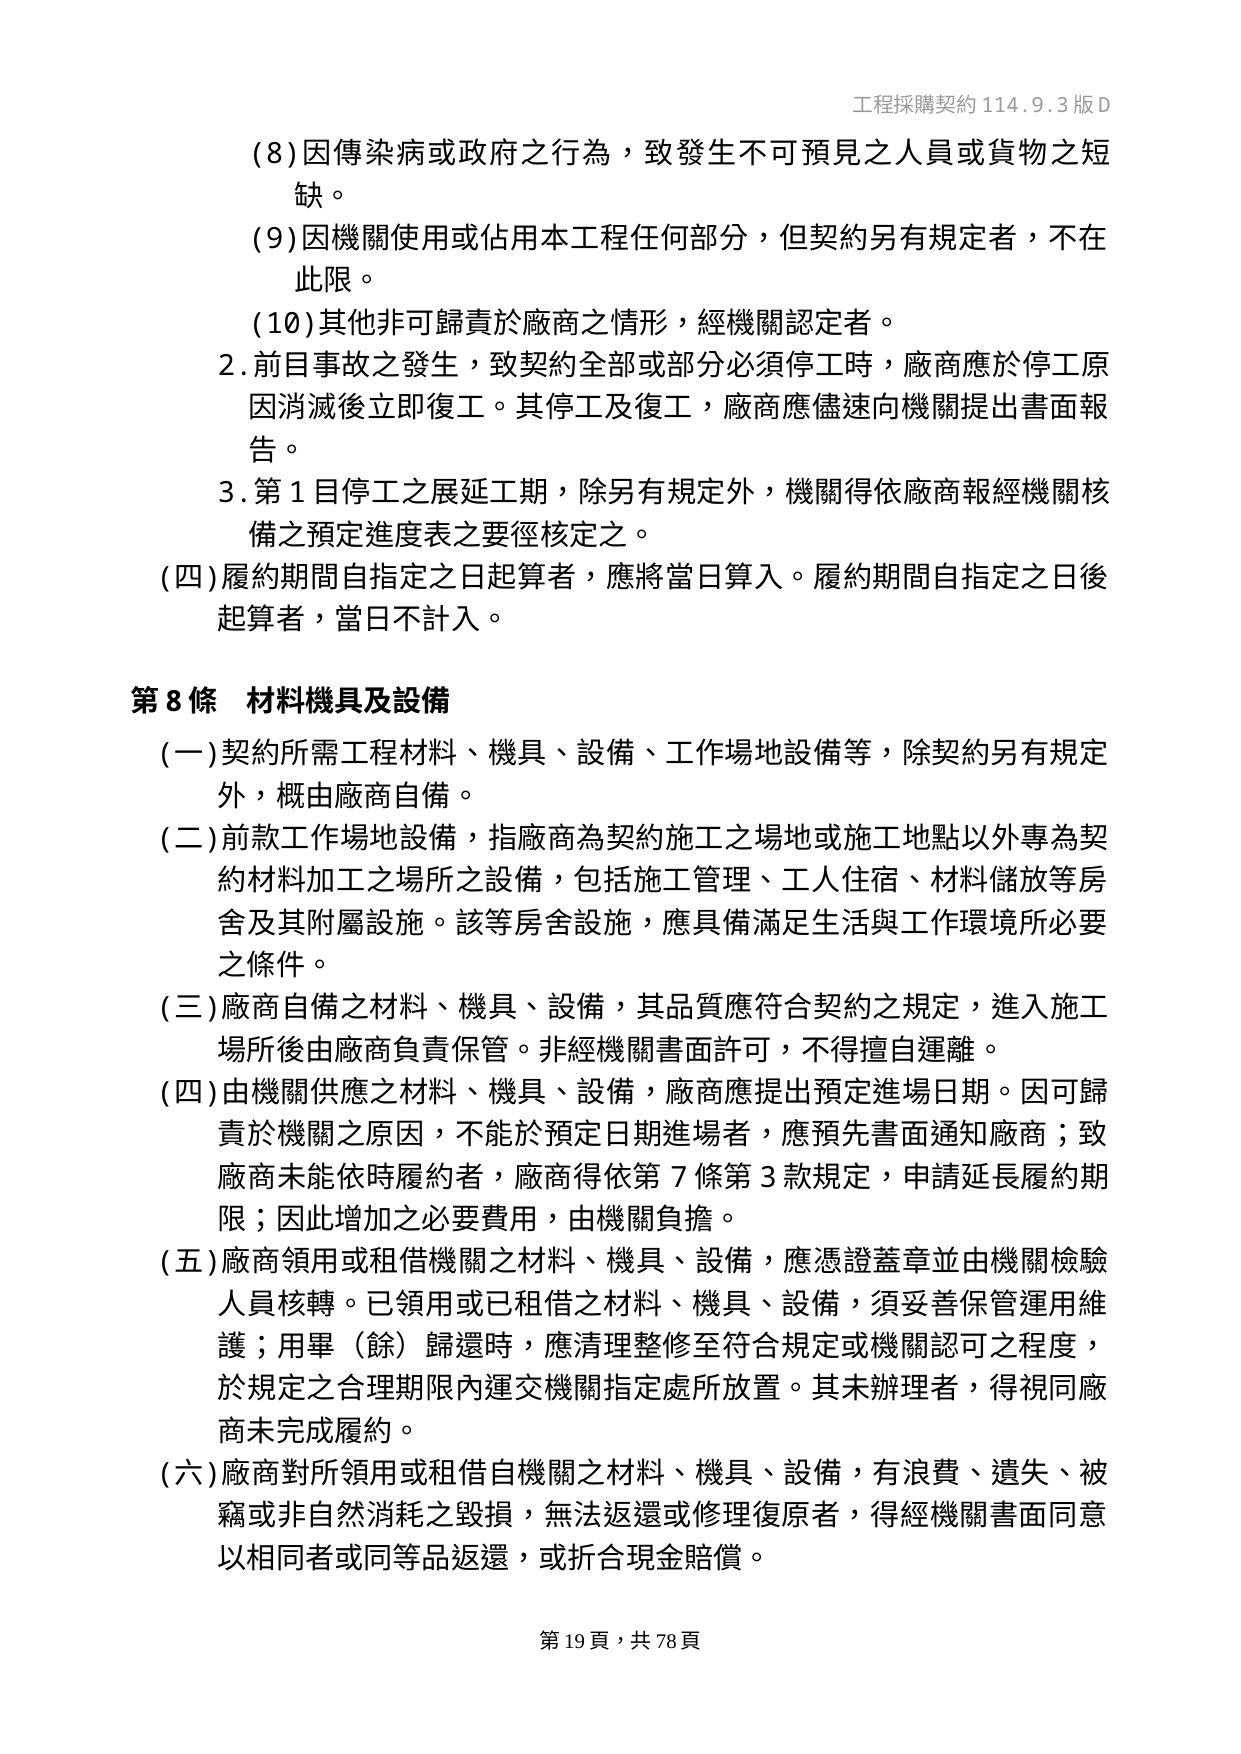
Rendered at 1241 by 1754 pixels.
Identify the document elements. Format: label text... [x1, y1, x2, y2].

text (四)由機關供應之材料、機具、設備，廠商應提出預定進場日期。因可歸責於機關之原因，不能於預定日期進場者，應預先書面通知廠商；致廠商未能依時履約者，廠商得依第7條第3款規定，申請延長履約期限；因此增加之必要費用，由機關負擔。 [156, 1068, 1110, 1238]
text 第8條 材料機具及設備 [130, 678, 1110, 720]
text (二)前款工作場地設備，指廠商為契約施工之場地或施工地點以外專為契約材料加工之場所之設備，包括施工管理、工人住宿、材料儲放等房舍及其附屬設施。該等房舍設施，應具備滿足生活與工作環境所必要之條件。 [156, 814, 1110, 984]
text (三)廠商自備之材料、機具、設備，其品質應符合契約之規定，進入施工場所後由廠商負責保管。非經機關書面許可，不得擅自運離。 [156, 984, 1110, 1068]
text (9)因機關使用或佔用本工程任何部分，但契約另有規定者，不在此限。 [248, 214, 1110, 299]
text (一)契約所需工程材料、機具、設備、工作場地設備等，除契約另有規定外，概由廠商自備。 [156, 730, 1110, 814]
text (10)其他非可歸責於廠商之情形，經機關認定者。 [248, 299, 1110, 342]
text 3.第1目停工之展延工期，除另有規定外，機關得依廠商報經機關核備之預定進度表之要徑核定之。 [217, 469, 1110, 553]
text (五)廠商領用或租借機關之材料、機具、設備，應憑證蓋章並由機關檢驗人員核轉。已領用或已租借之材料、機具、設備，須妥善保管運用維護；用畢（餘）歸還時，應清理整修至符合規定或機關認可之程度，於規定之合理期限內運交機關指定處所放置。其未辦理者，得視同廠商未完成履約。 [156, 1238, 1110, 1449]
text (四)履約期間自指定之日起算者，應將當日算入。履約期間自指定之日後起算者，當日不計入。 [156, 553, 1110, 638]
text (六)廠商對所領用或租借自機關之材料、機具、設備，有浪費、遺失、被竊或非自然消耗之毀損，無法返還或修理復原者，得經機關書面同意以相同者或同等品返還，或折合現金賠償。 [156, 1449, 1110, 1576]
text (8)因傳染病或政府之行為，致發生不可預見之人員或貨物之短缺。 [248, 130, 1110, 214]
text 2.前目事故之發生，致契約全部或部分必須停工時，廠商應於停工原因消滅後立即復工。其停工及復工，廠商應儘速向機關提出書面報告。 [217, 342, 1110, 469]
